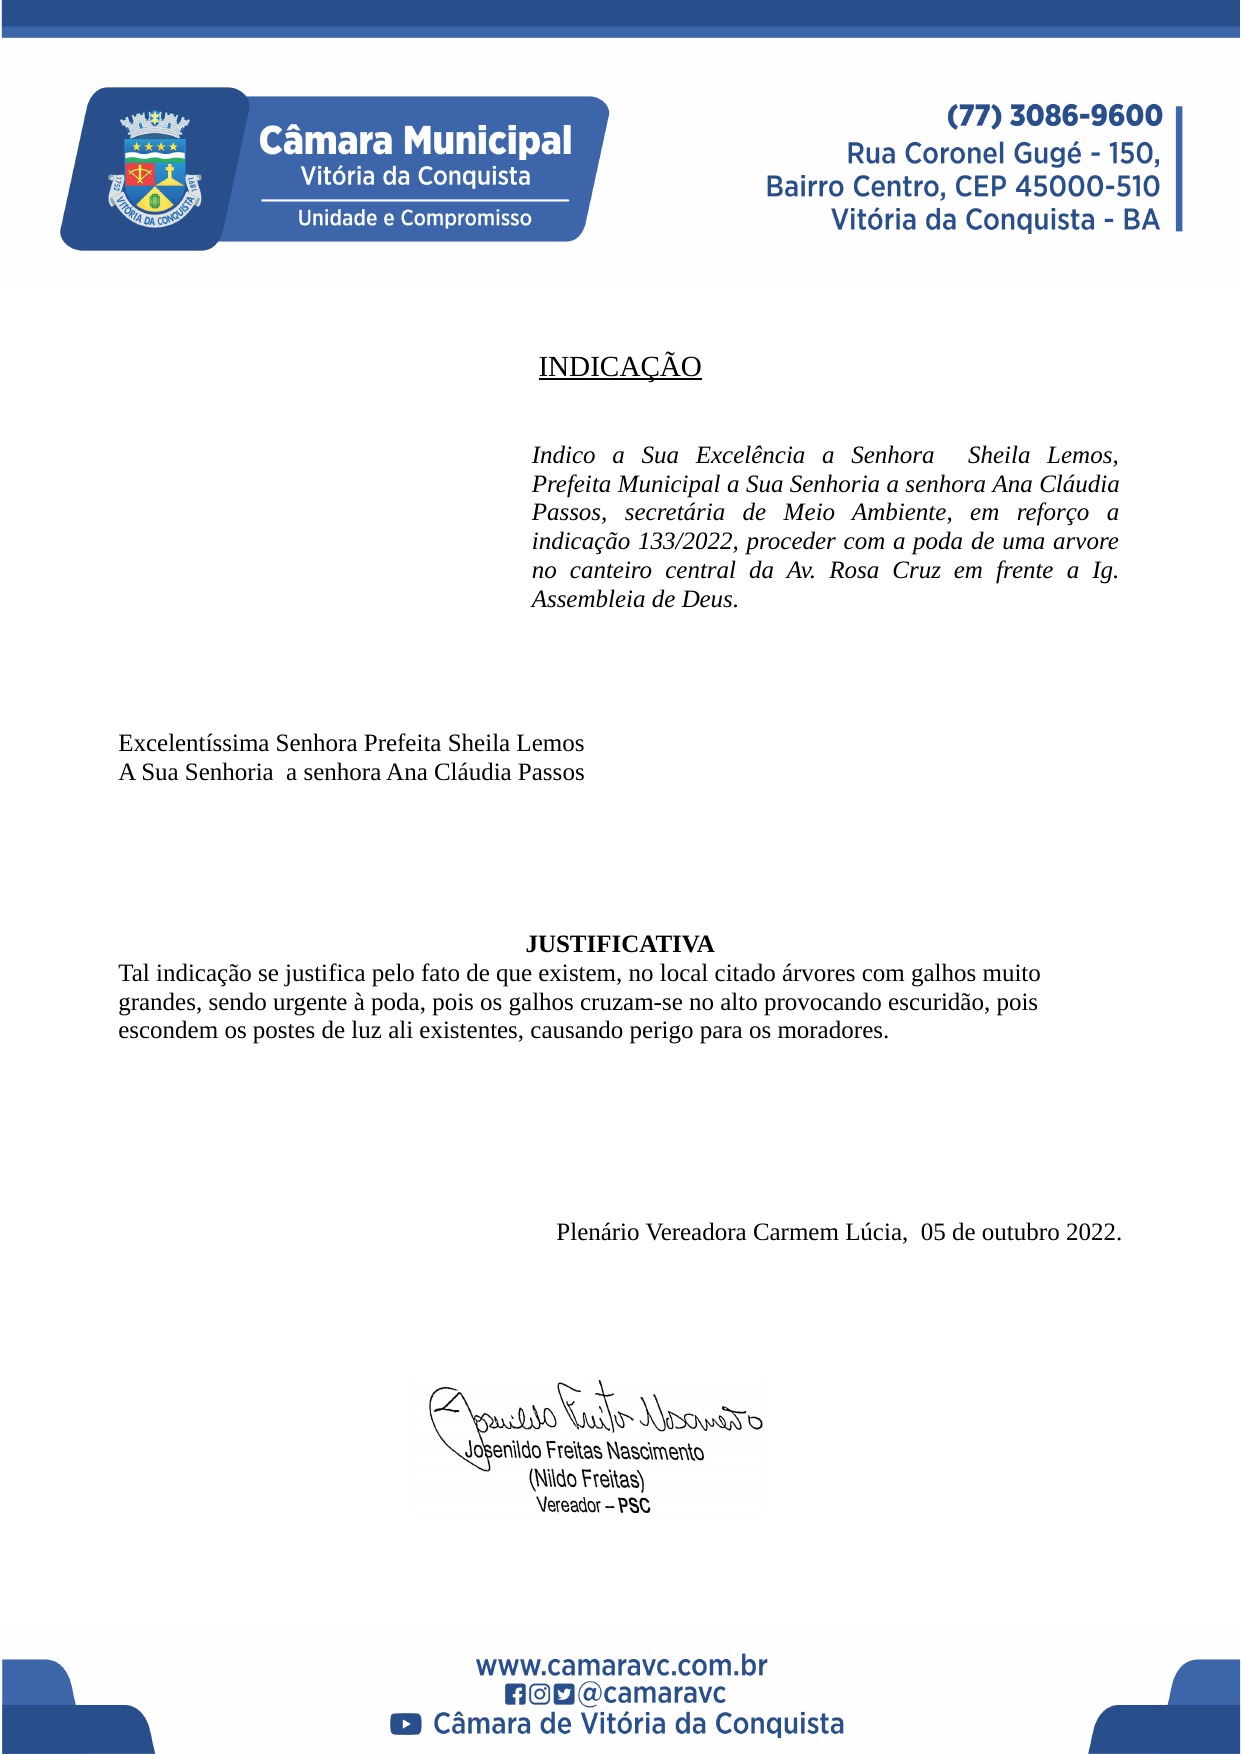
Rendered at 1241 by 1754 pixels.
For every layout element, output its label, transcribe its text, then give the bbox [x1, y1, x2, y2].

picture [2, 1624, 1241, 1754]
picture [414, 1375, 764, 1513]
text Indico a Sua Excelência a Senhora Sheila Lemos, Prefeita Municipal a Sua Senhoria a senhora Ana Cláudia Passos, secretária de Meio Ambiente, em reforço a indicação 133/2022, proceder com a poda de uma arvore no canteiro central da Av. Rosa Cruz em frente a Ig. Assembleia de Deus. [532, 440, 1122, 612]
text JUSTIFICATIVA [118, 929, 1122, 958]
text INDICAÇÃO [118, 349, 1122, 382]
text Tal indicação se justifica pelo fato de que existem, no local citado árvores com galhos muito grandes, sendo urgente à poda, pois os galhos cruzam-se no alto provocando escuridão, pois escondem os postes de luz ali existentes, causando perigo para os moradores. [118, 958, 1122, 1044]
text Excelentíssima Senhora Prefeita Sheila Lemos [118, 728, 1122, 757]
picture [1, 0, 1240, 288]
text A Sua Senhoria a senhora Ana Cláudia Passos [118, 757, 1122, 786]
text Plenário Vereadora Carmem Lúcia, 05 de outubro 2022. [118, 1217, 1122, 1246]
